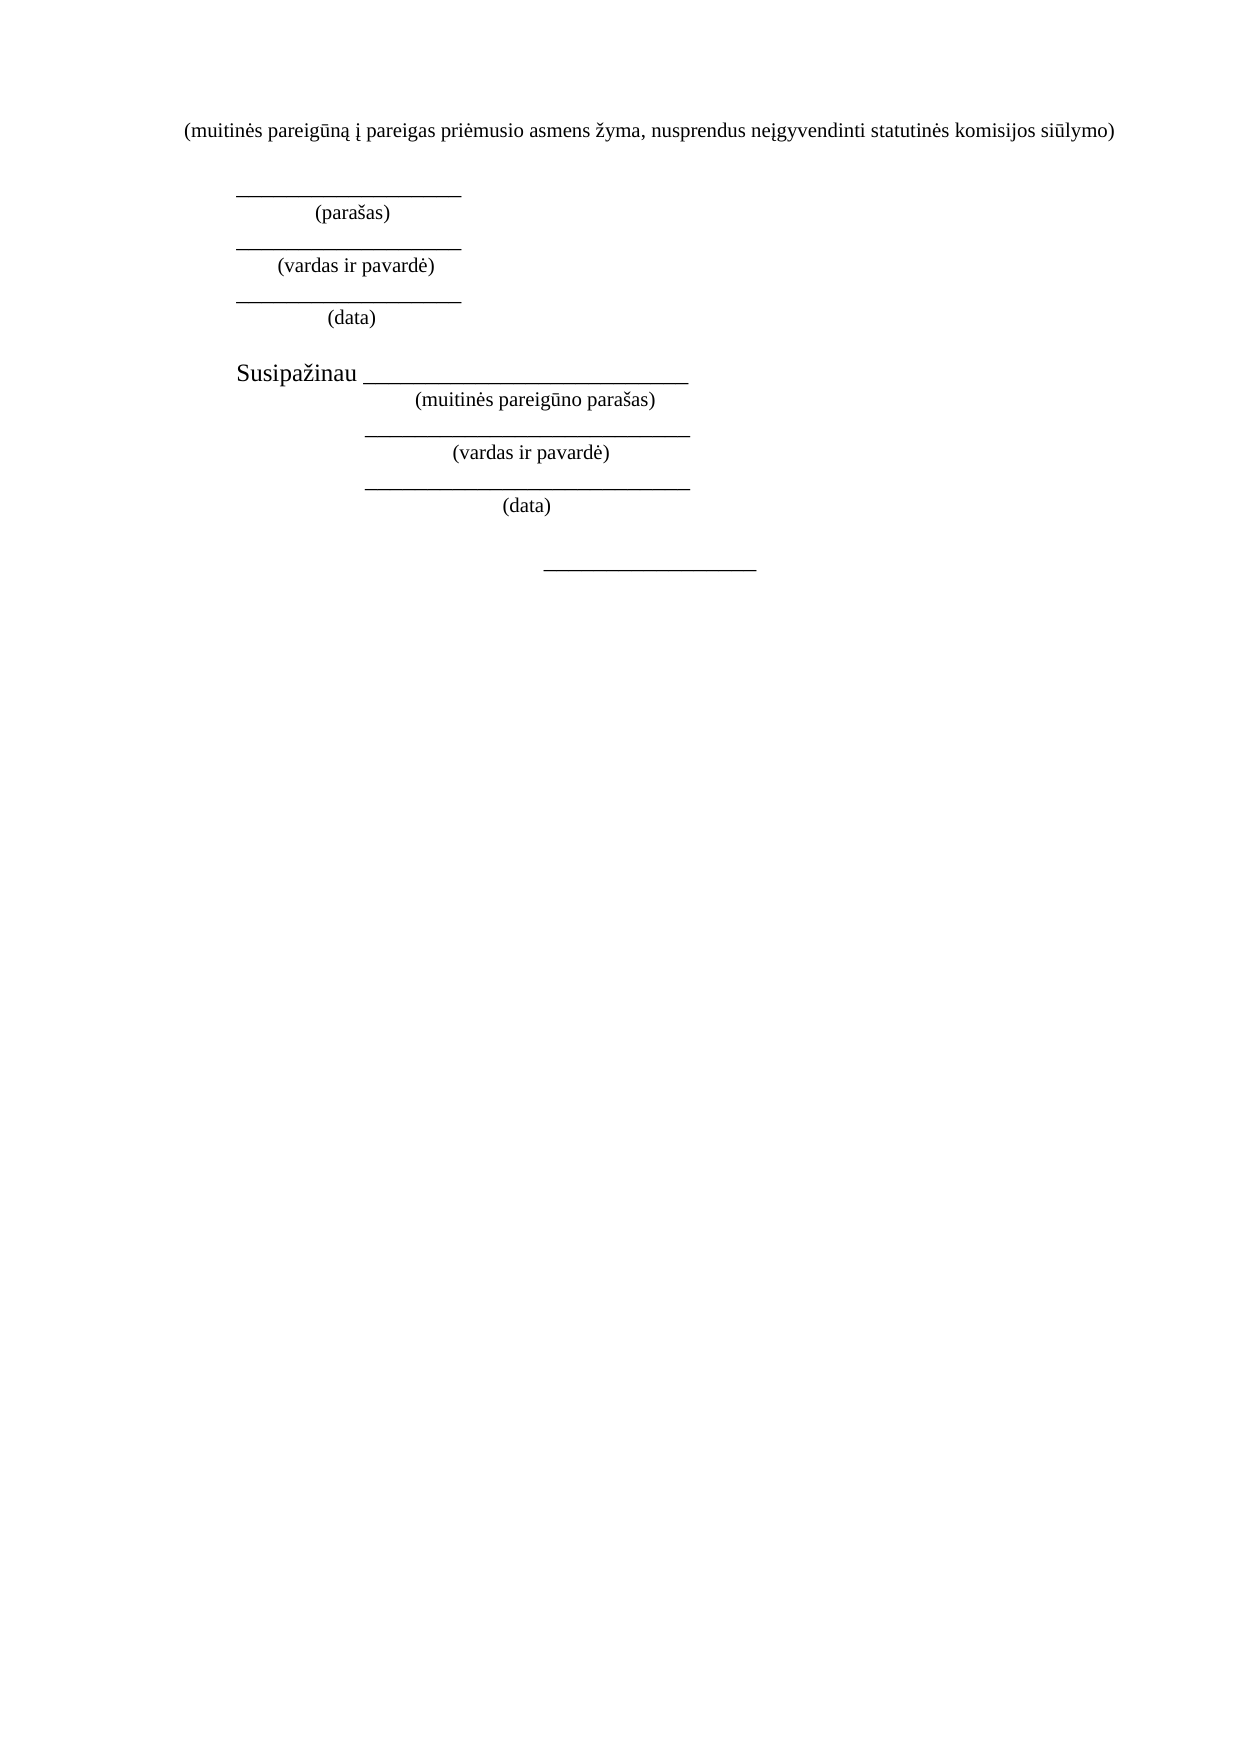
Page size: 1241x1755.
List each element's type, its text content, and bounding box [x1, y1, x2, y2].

text (vardas ir pavardė) [177, 252, 1122, 277]
text (vardas ir pavardė) [177, 440, 1122, 464]
text _________________ [177, 545, 1122, 574]
text (data) [177, 492, 1122, 517]
text (parašas) [177, 200, 1122, 224]
text (data) [177, 305, 1122, 329]
text __________________________ [177, 464, 1122, 492]
text __________________ [177, 171, 1122, 200]
text Susipažinau __________________________ [177, 358, 1122, 387]
text (muitinės pareigūną į pareigas priėmusio asmens žyma, nusprendus neįgyvendinti statutinės komisijos siūlymo) [177, 118, 1122, 142]
text __________________ [177, 277, 1122, 305]
text __________________ [177, 224, 1122, 252]
text (muitinės pareigūno parašas) [177, 387, 1122, 411]
text __________________________ [177, 411, 1122, 440]
